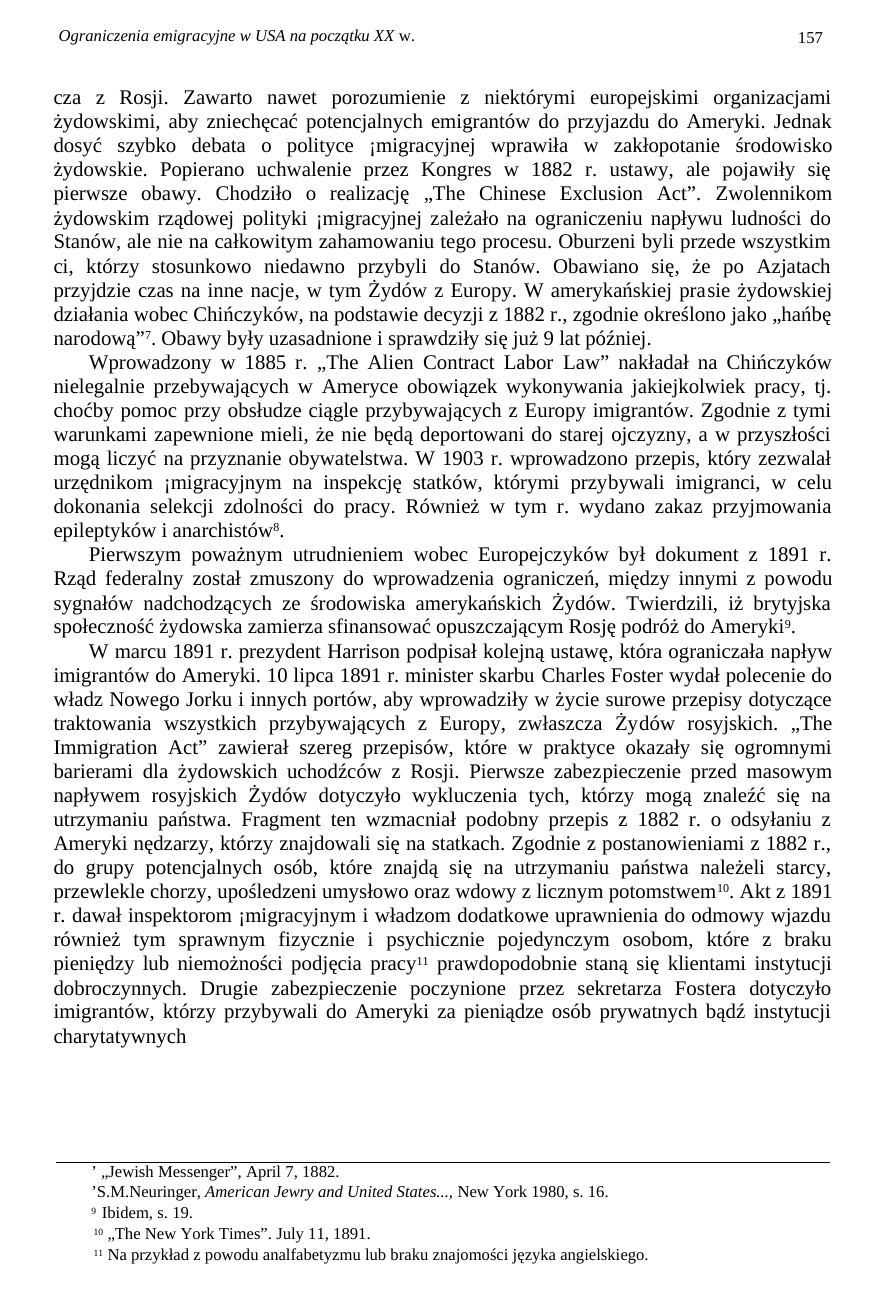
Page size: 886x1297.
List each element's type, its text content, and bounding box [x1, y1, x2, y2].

text 10 „The New York Times”. July 11, 1891. [56, 1224, 830, 1243]
text 157 [798, 28, 829, 47]
text Pierwszym poważnym utrudnieniem wobec Europejczyków był dokument z 1891 r. Rząd federalny został zmuszony do wprowadzenia ograniczeń, między innymi z po­wodu sygnałów nadchodzących ze środowiska amerykańskich Żydów. Twierdzili, iż brytyjska społeczność żydowska zamierza sfinansować opuszczającym Rosję podróż do Ameryki9. [53, 542, 832, 638]
text 11 Na przykład z powodu analfabetyzmu lub braku znajomości języka angielskiego. [56, 1245, 830, 1264]
text Ograniczenia emigracyjne w USA na początku XX w. [58, 26, 460, 45]
text W marcu 1891 r. prezydent Harrison podpisał kolejną ustawę, która ograniczała na­pływ imigrantów do Ameryki. 10 lipca 1891 r. minister skarbu Charles Foster wydał polecenie do władz Nowego Jorku i innych portów, aby wprowadziły w życie surowe przepisy dotyczące traktowania wszystkich przybywających z Europy, zwłaszcza Ży­dów rosyjskich. „The Immigration Act” zawierał szereg przepisów, które w praktyce okazały się ogromnymi barierami dla żydowskich uchodźców z Rosji. Pierwsze zabez­pieczenie przed masowym napływem rosyjskich Żydów dotyczyło wykluczenia tych, którzy mogą znaleźć się na utrzymaniu państwa. Fragment ten wzmacniał podobny przepis z 1882 r. o odsyłaniu z Ameryki nędzarzy, którzy znajdowali się na statkach. Zgodnie z postanowieniami z 1882 r., do grupy potencjalnych osób, które znajdą się na utrzymaniu państwa należeli starcy, przewlekle chorzy, upośledzeni umysłowo oraz wdowy z licznym potomstwem10. Akt z 1891 r. dawał inspektorom ¡migracyjnym i władzom dodatkowe uprawnienia do odmowy wjazdu również tym sprawnym fizycz­nie i psychicznie pojedynczym osobom, które z braku pieniędzy lub niemożności pod­jęcia pracy11 prawdopodobnie staną się klientami instytucji dobroczynnych. Drugie zabezpieczenie poczynione przez sekretarza Fostera dotyczyło imigrantów, którzy przybywali do Ameryki za pieniądze osób prywatnych bądź instytucji charytatywnych [53, 638, 832, 1048]
text ’S.M.Neuringer, American Jewry and United States..., New York 1980, s. 16. [56, 1182, 830, 1201]
text cza z Rosji. Zawarto nawet porozumienie z niektórymi europejskimi organizacjami żydowskimi, aby zniechęcać potencjalnych emigrantów do przyjazdu do Ameryki. Jednak dosyć szybko debata o polityce ¡migracyjnej wprawiła w zakłopotanie środowi­sko żydowskie. Popierano uchwalenie przez Kongres w 1882 r. ustawy, ale pojawiły się pierwsze obawy. Chodziło o realizację „The Chinese Exclusion Act”. Zwolennikom żydowskim rządowej polityki ¡migracyjnej zależało na ograniczeniu napływu ludności do Stanów, ale nie na całkowitym zahamowaniu tego procesu. Oburzeni byli przede wszystkim ci, którzy stosunkowo niedawno przybyli do Stanów. Obawiano się, że po Azjatach przyjdzie czas na inne nacje, w tym Żydów z Europy. W amerykańskiej pra­sie żydowskiej działania wobec Chińczyków, na podstawie decyzji z 1882 r., zgodnie określono jako „hańbę narodową”7. Obawy były uzasadnione i sprawdziły się już 9 lat później. [53, 85, 832, 350]
text ’ „Jewish Messenger”, April 7, 1882. [56, 1163, 830, 1181]
text 9 Ibidem, s. 19. [56, 1203, 830, 1222]
text Wprowadzony w 1885 r. „The Alien Contract Labor Law” nakładał na Chińczyków nielegalnie przebywających w Ameryce obowiązek wykonywania jakiejkolwiek pracy, tj. choćby pomoc przy obsłudze ciągle przybywających z Europy imigrantów. Zgodnie z tymi warunkami zapewnione mieli, że nie będą deportowani do starej ojczyzny, a w przyszłości mogą liczyć na przyznanie obywatelstwa. W 1903 r. wprowadzono przepis, który zezwalał urzędnikom ¡migracyjnym na inspekcję statków, którymi przy­bywali imigranci, w celu dokonania selekcji zdolności do pracy. Również w tym r. wydano zakaz przyjmowania epileptyków i anarchistów8. [53, 350, 832, 542]
